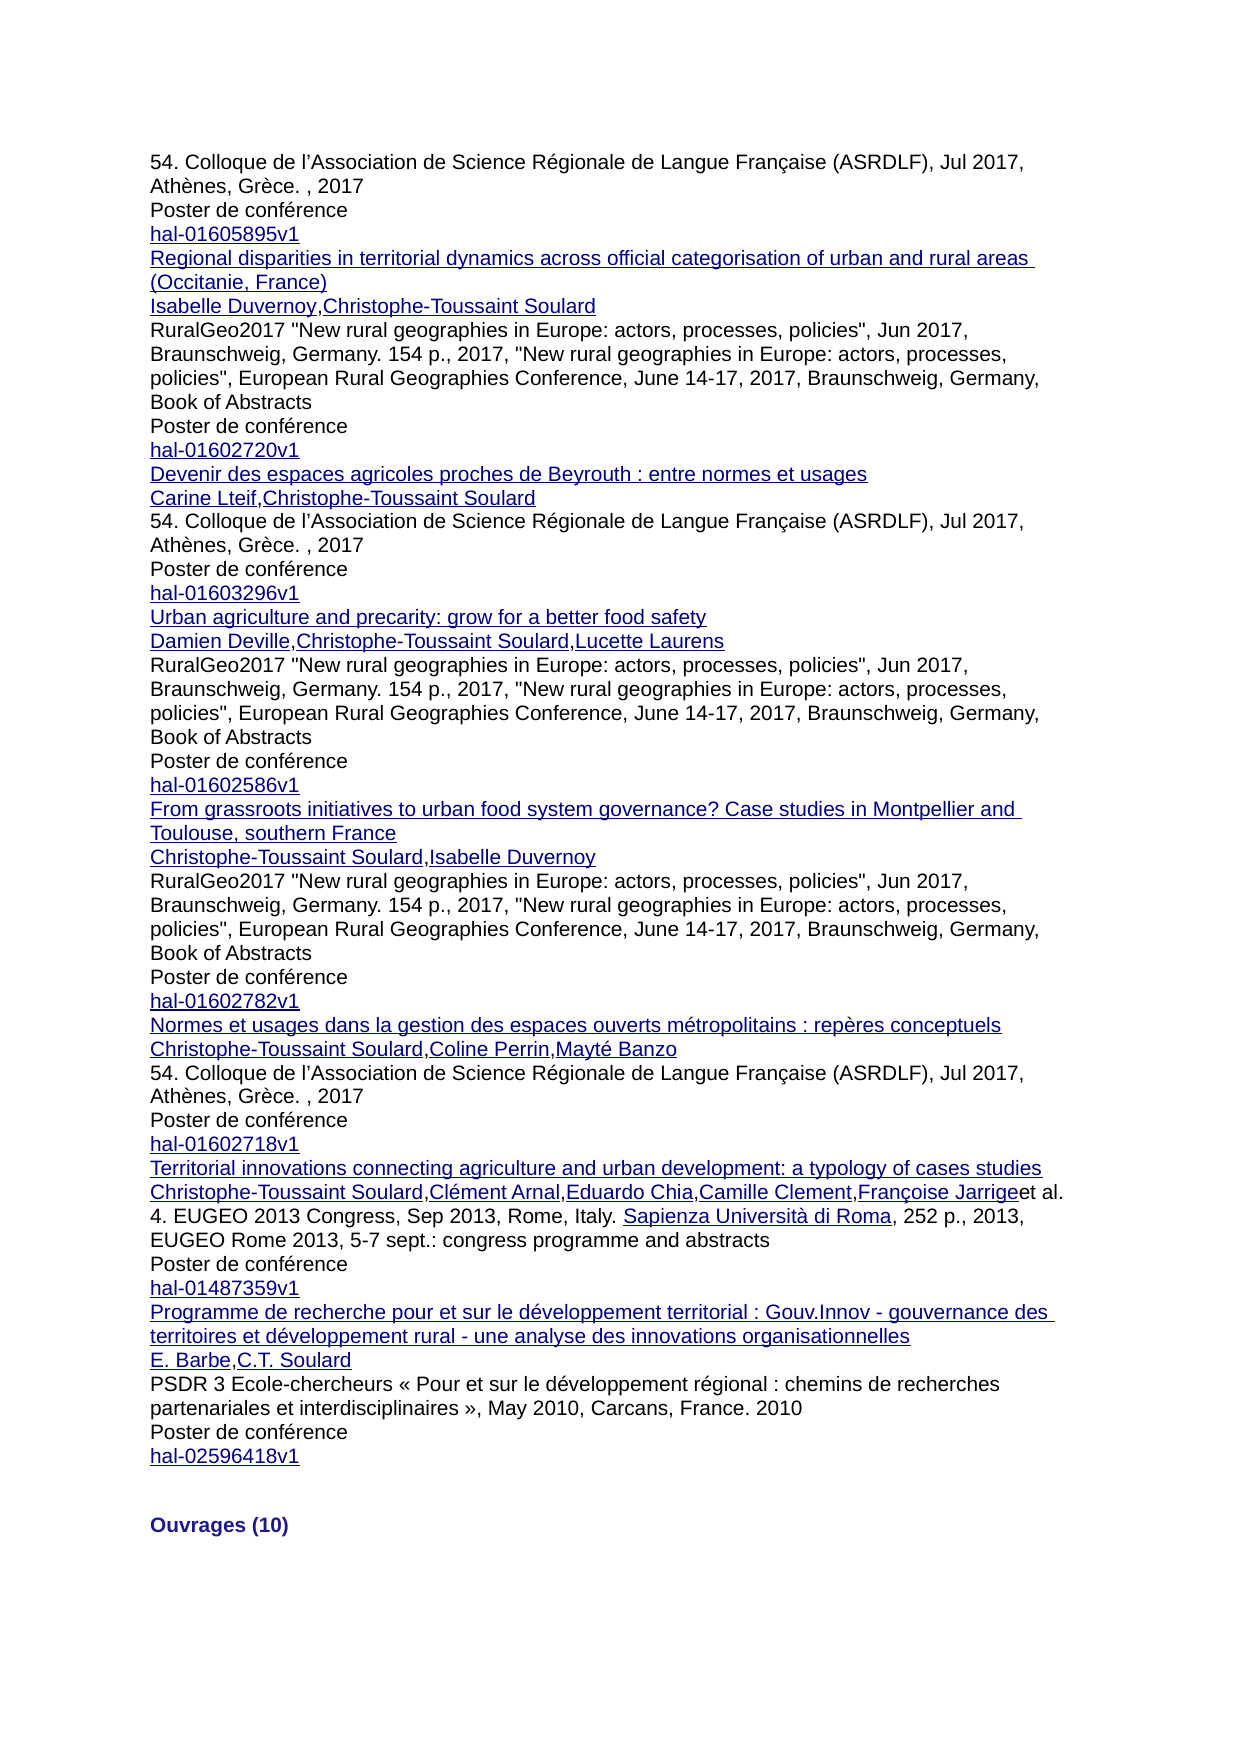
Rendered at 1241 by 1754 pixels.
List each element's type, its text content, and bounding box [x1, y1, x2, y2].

table_cell 54. Colloque de l’Association de Science Régionale de Langue Française (ASRDLF), Jul 2017, Athènes, Grèce. , 2017 Poster de conférence hal-01605895v1 [150, 150, 1090, 246]
subtitle Ouvrages (10) [150, 1512, 1090, 1536]
table_cell Territorial innovations connecting agriculture and urban development: a typology of cases studies Christophe-Toussaint Soulard,Clément Arnal,Eduardo Chia,Camille Clement,Françoise Jarrigeet al. 4. EUGEO 2013 Congress, Sep 2013, Rome, Italy. Sapienza Università di Roma, 252 p., 2013, EUGEO Rome 2013, 5-7 sept.: congress programme and abstracts Poster de conférence hal-01487359v1 [150, 1156, 1090, 1300]
table_cell From grassroots initiatives to urban food system governance? Case studies in Montpellier and Toulouse, southern France Christophe-Toussaint Soulard,Isabelle Duvernoy RuralGeo2017 "New rural geographies in Europe: actors, processes, policies", Jun 2017, Braunschweig, Germany. 154 p., 2017, "New rural geographies in Europe: actors, processes, policies", European Rural Geographies Conference, June 14-17, 2017, Braunschweig, Germany, Book of Abstracts Poster de conférence hal-01602782v1 [150, 797, 1090, 1012]
table_cell Devenir des espaces agricoles proches de Beyrouth : entre normes et usages Carine Lteif,Christophe-Toussaint Soulard 54. Colloque de l’Association de Science Régionale de Langue Française (ASRDLF), Jul 2017, Athènes, Grèce. , 2017 Poster de conférence hal-01603296v1 [150, 461, 1090, 605]
table_cell Normes et usages dans la gestion des espaces ouverts métropolitains : repères conceptuels Christophe-Toussaint Soulard,Coline Perrin,Mayté Banzo 54. Colloque de l’Association de Science Régionale de Langue Française (ASRDLF), Jul 2017, Athènes, Grèce. , 2017 Poster de conférence hal-01602718v1 [150, 1013, 1090, 1156]
table_cell Programme de recherche pour et sur le développement territorial : Gouv.Innov - gouvernance des territoires et développement rural - une analyse des innovations organisationnelles E. Barbe,C.T. Soulard PSDR 3 Ecole-chercheurs « Pour et sur le développement régional : chemins de recherches partenariales et interdisciplinaires », May 2010, Carcans, France. 2010 Poster de conférence hal-02596418v1 [150, 1300, 1090, 1468]
table_cell Regional disparities in territorial dynamics across official categorisation of urban and rural areas (Occitanie, France) Isabelle Duvernoy,Christophe-Toussaint Soulard RuralGeo2017 "New rural geographies in Europe: actors, processes, policies", Jun 2017, Braunschweig, Germany. 154 p., 2017, "New rural geographies in Europe: actors, processes, policies", European Rural Geographies Conference, June 14-17, 2017, Braunschweig, Germany, Book of Abstracts Poster de conférence hal-01602720v1 [150, 246, 1090, 461]
table_cell Urban agriculture and precarity: grow for a better food safety Damien Deville,Christophe-Toussaint Soulard,Lucette Laurens RuralGeo2017 "New rural geographies in Europe: actors, processes, policies", Jun 2017, Braunschweig, Germany. 154 p., 2017, "New rural geographies in Europe: actors, processes, policies", European Rural Geographies Conference, June 14-17, 2017, Braunschweig, Germany, Book of Abstracts Poster de conférence hal-01602586v1 [150, 605, 1090, 797]
